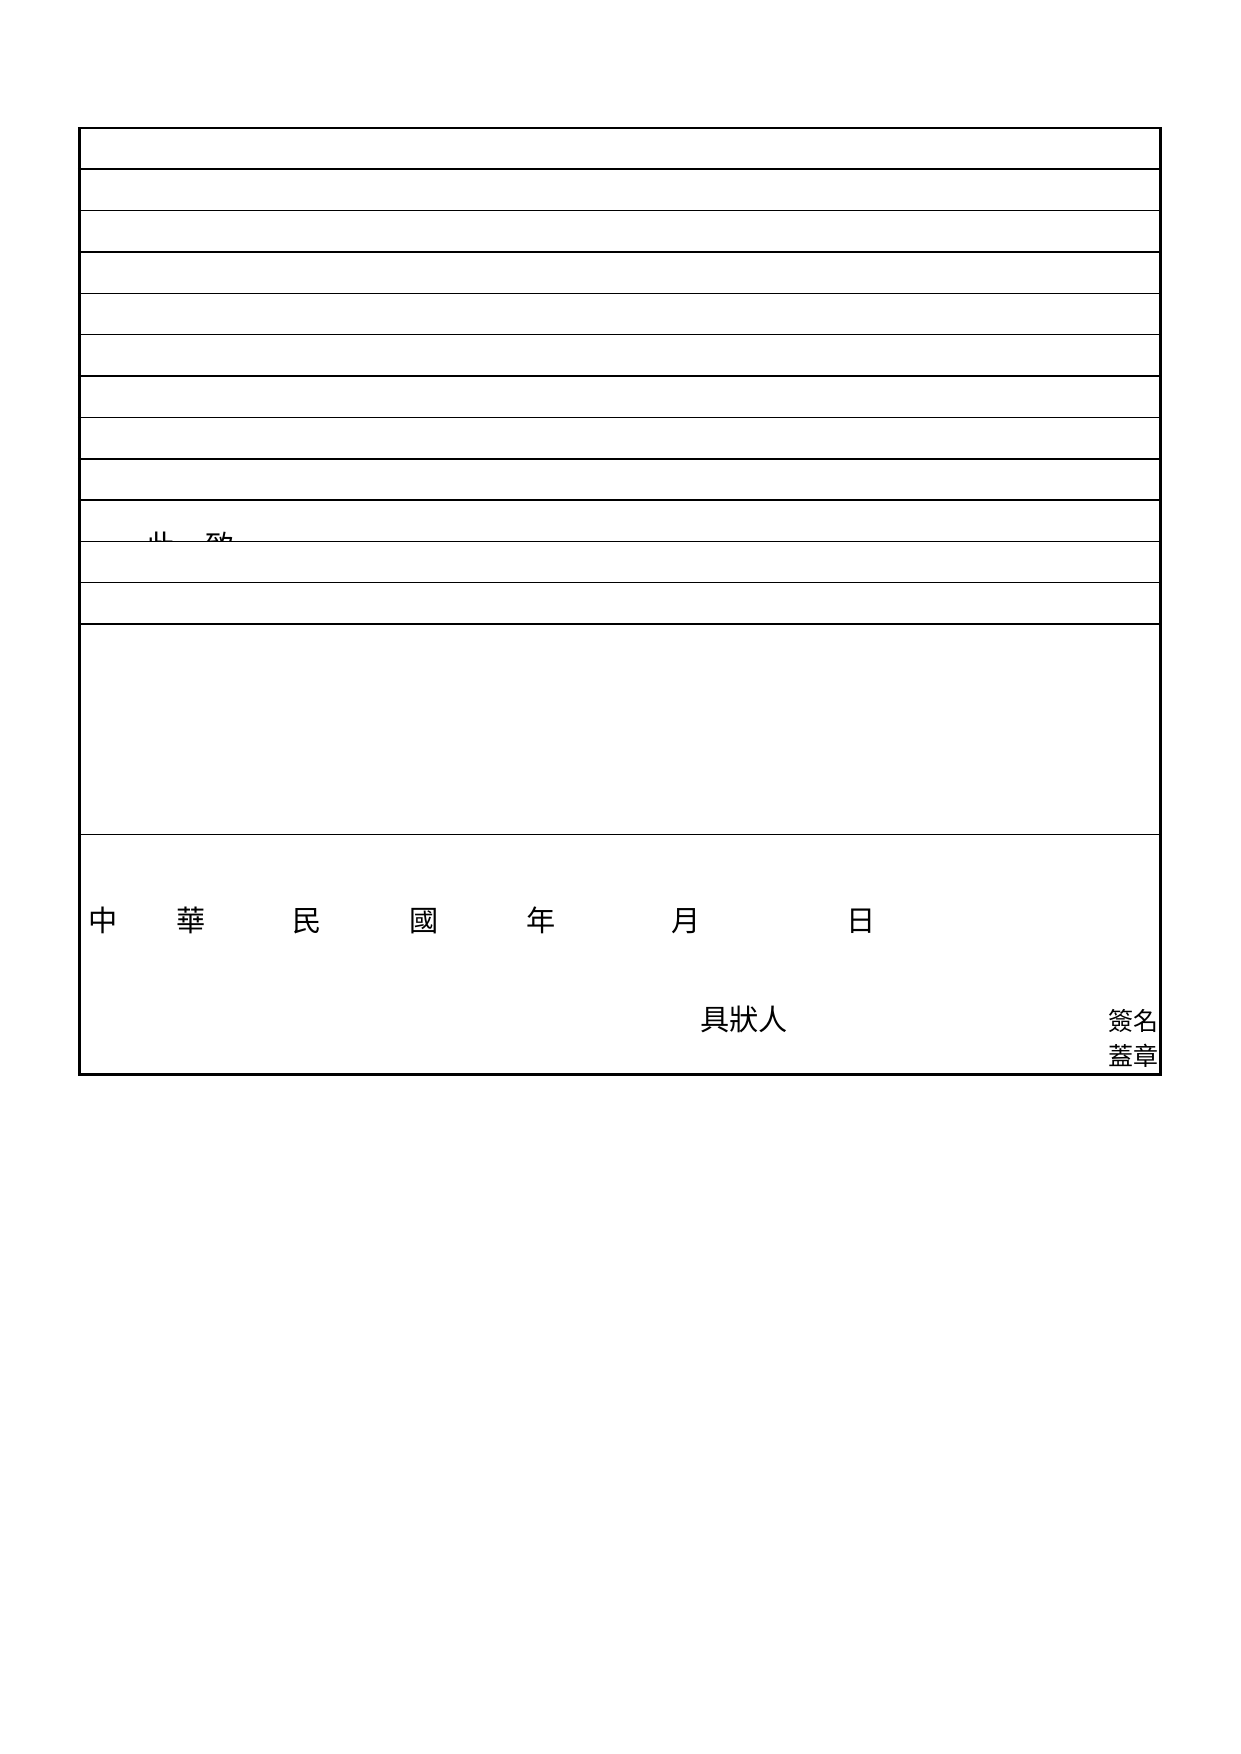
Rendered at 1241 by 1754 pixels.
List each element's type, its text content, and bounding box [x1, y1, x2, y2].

table_cell 證物名稱及件數 共 件 [81, 583, 1159, 623]
table_cell 中 華 民 國 年 月 日 具狀人 簽名 蓋章 [81, 835, 1159, 1073]
table_cell [81, 460, 1159, 499]
table_cell [81, 625, 1159, 834]
table_cell [81, 253, 1159, 292]
table_cell [81, 211, 1159, 251]
table_cell [81, 418, 1159, 458]
table_cell [81, 294, 1159, 334]
table_cell 法務部行政執行署宜蘭分署 公鑒 [81, 542, 1159, 582]
table_cell [81, 377, 1159, 416]
table_cell 此 致 [81, 501, 1159, 541]
table_cell [81, 170, 1159, 210]
table_cell [81, 335, 1159, 375]
table_cell 權益。 [81, 129, 1159, 168]
